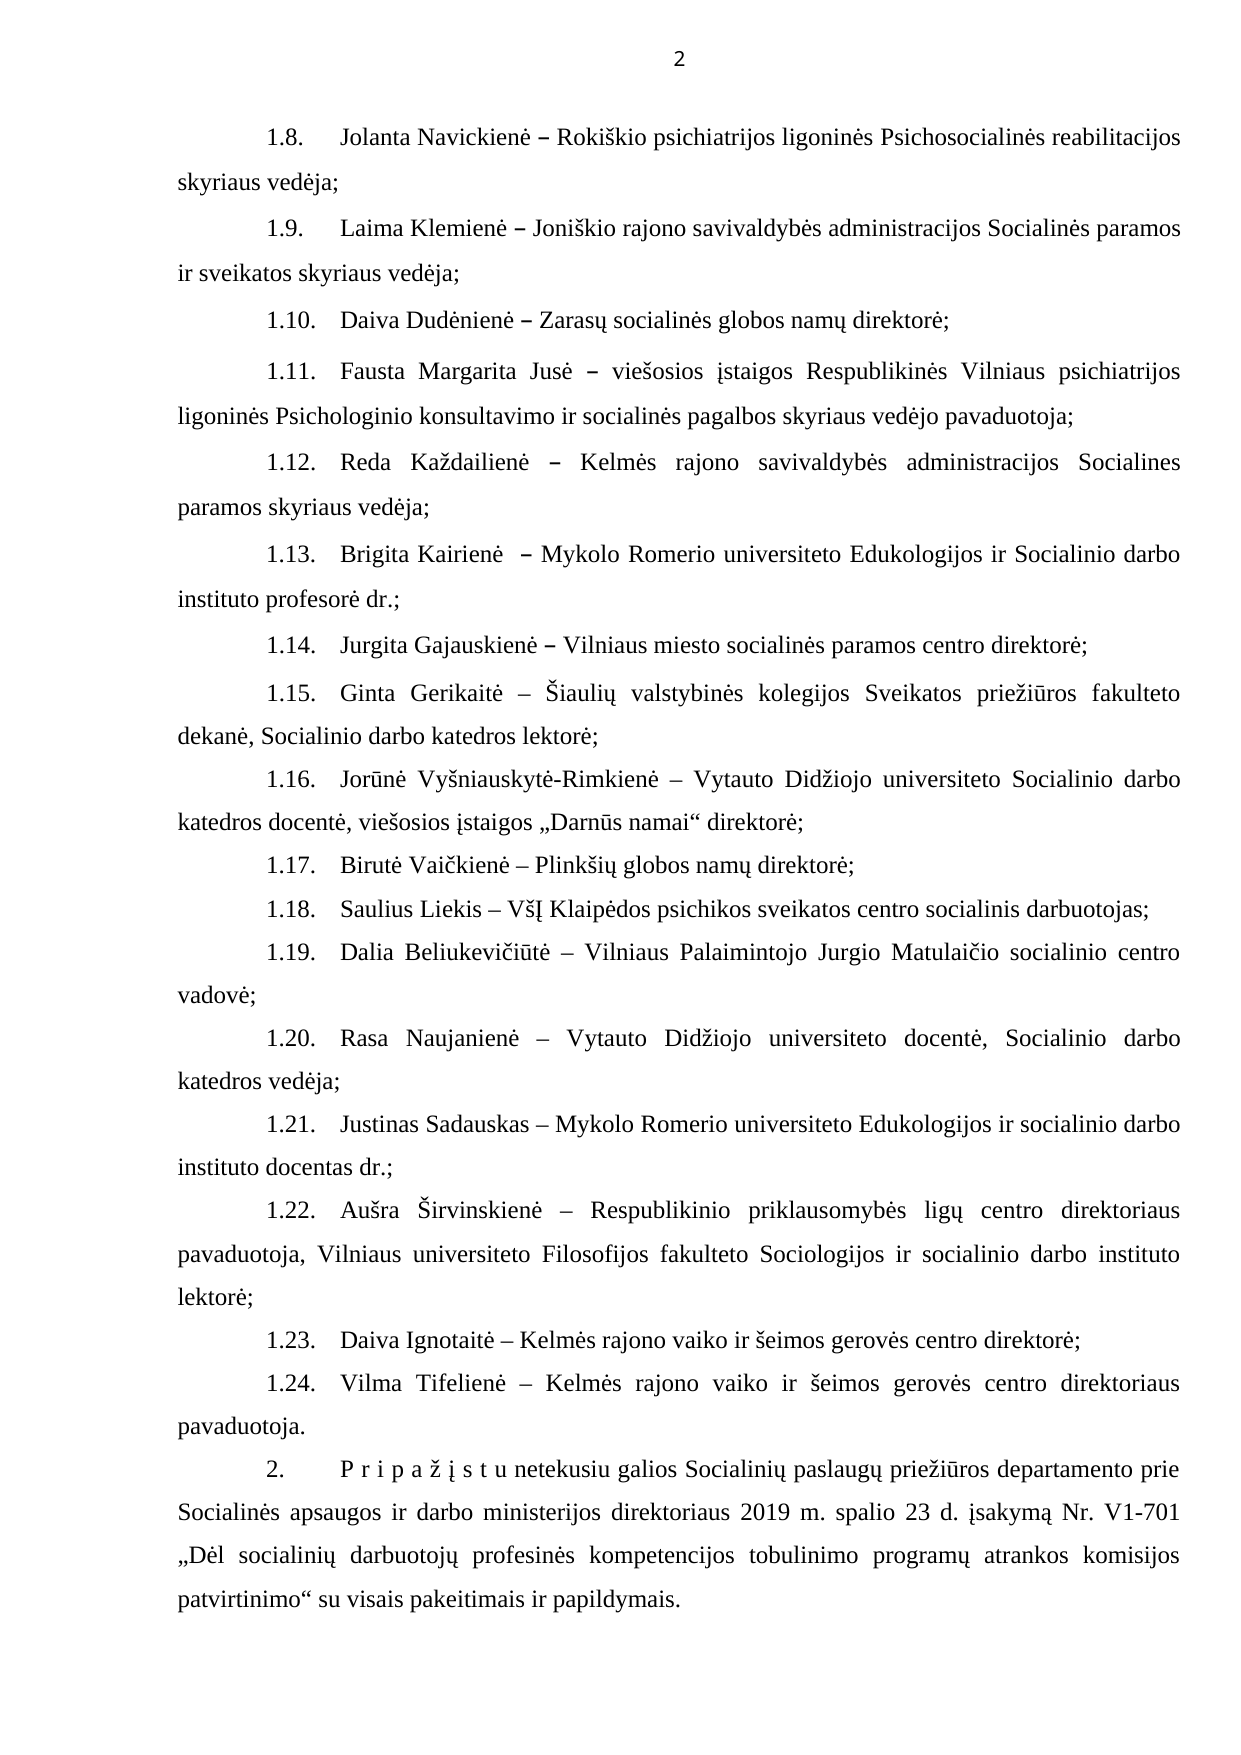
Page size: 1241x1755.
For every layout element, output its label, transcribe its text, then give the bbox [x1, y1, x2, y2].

text 1.17. Birutė Vaičkienė – Plinkšių globos namų direktorė; [266, 851, 1181, 879]
text 2. P r i p a ž į s t u netekusiu galios Socialinių paslaugų priežiūros departamento prie Socialinės apsaugos ir darbo ministerijos direktoriaus 2019 m. spalio 23 d. įsakymą Nr. V1-701 „Dėl socialinių darbuotojų profesinės kompetencijos tobulinimo programų atrankos komisijos patvirtinimo“ su visais pakeitimais ir papildymais. [177, 1454, 1181, 1612]
text 1.18. Saulius Liekis – VšĮ Klaipėdos psichikos sveikatos centro socialinis darbuotojas; [266, 894, 1181, 922]
text 1.24. Vilma Tifelienė – Kelmės rajono vaiko ir šeimos gerovės centro direktoriaus pavaduotoja. [177, 1368, 1181, 1440]
text 1.10. Daiva Dudėnienė – Zarasų socialinės globos namų direktorė; [177, 301, 1181, 335]
text 1.8. Jolanta Navickienė – Rokiškio psichiatrijos ligoninės Psichosocialinės reabilitacijos skyriaus vedėja; [177, 118, 1181, 195]
text 1.12. Reda Každailienė – Kelmės rajono savivaldybės administracijos Socialines paramos skyriaus vedėja; [177, 444, 1181, 521]
text 1.16. Jorūnė Vyšniauskytė-Rimkienė – Vytauto Didžiojo universiteto Socialinio darbo katedros docentė, viešosios įstaigos „Darnūs namai“ direktorė; [177, 764, 1181, 836]
text 1.9. Laima Klemienė – Joniškio rajono savivaldybės administracijos Socialinės paramos ir sveikatos skyriaus vedėja; [177, 210, 1181, 287]
text 1.13. Brigita Kairienė – Mykolo Romerio universiteto Edukologijos ir Socialinio darbo instituto profesorė dr.; [177, 535, 1181, 613]
text 1.15. Ginta Gerikaitė – Šiaulių valstybinės kolegijos Sveikatos priežiūros fakulteto dekanė, Socialinio darbo katedros lektorė; [177, 678, 1181, 750]
text 1.22. Aušra Širvinskienė – Respublikinio priklausomybės ligų centro direktoriaus pavaduotoja, Vilniaus universiteto Filosofijos fakulteto Sociologijos ir socialinio darbo instituto lektorė; [177, 1196, 1181, 1311]
text 1.23. Daiva Ignotaitė – Kelmės rajono vaiko ir šeimos gerovės centro direktorė; [177, 1325, 1181, 1354]
text 1.14. Jurgita Gajauskienė – Vilniaus miesto socialinės paramos centro direktorė; [177, 627, 1181, 661]
text 1.11. Fausta Margarita Jusė – viešosios įstaigos Respublikinės Vilniaus psichiatrijos ligoninės Psichologinio konsultavimo ir socialinės pagalbos skyriaus vedėjo pavaduotoja; [177, 352, 1181, 429]
text 1.21. Justinas Sadauskas – Mykolo Romerio universiteto Edukologijos ir socialinio darbo instituto docentas dr.; [177, 1109, 1181, 1181]
text 1.20. Rasa Naujanienė – Vytauto Didžiojo universiteto docentė, Socialinio darbo katedros vedėja; [177, 1023, 1181, 1095]
text 1.19. Dalia Beliukevičiūtė – Vilniaus Palaimintojo Jurgio Matulaičio socialinio centro vadovė; [177, 937, 1181, 1009]
